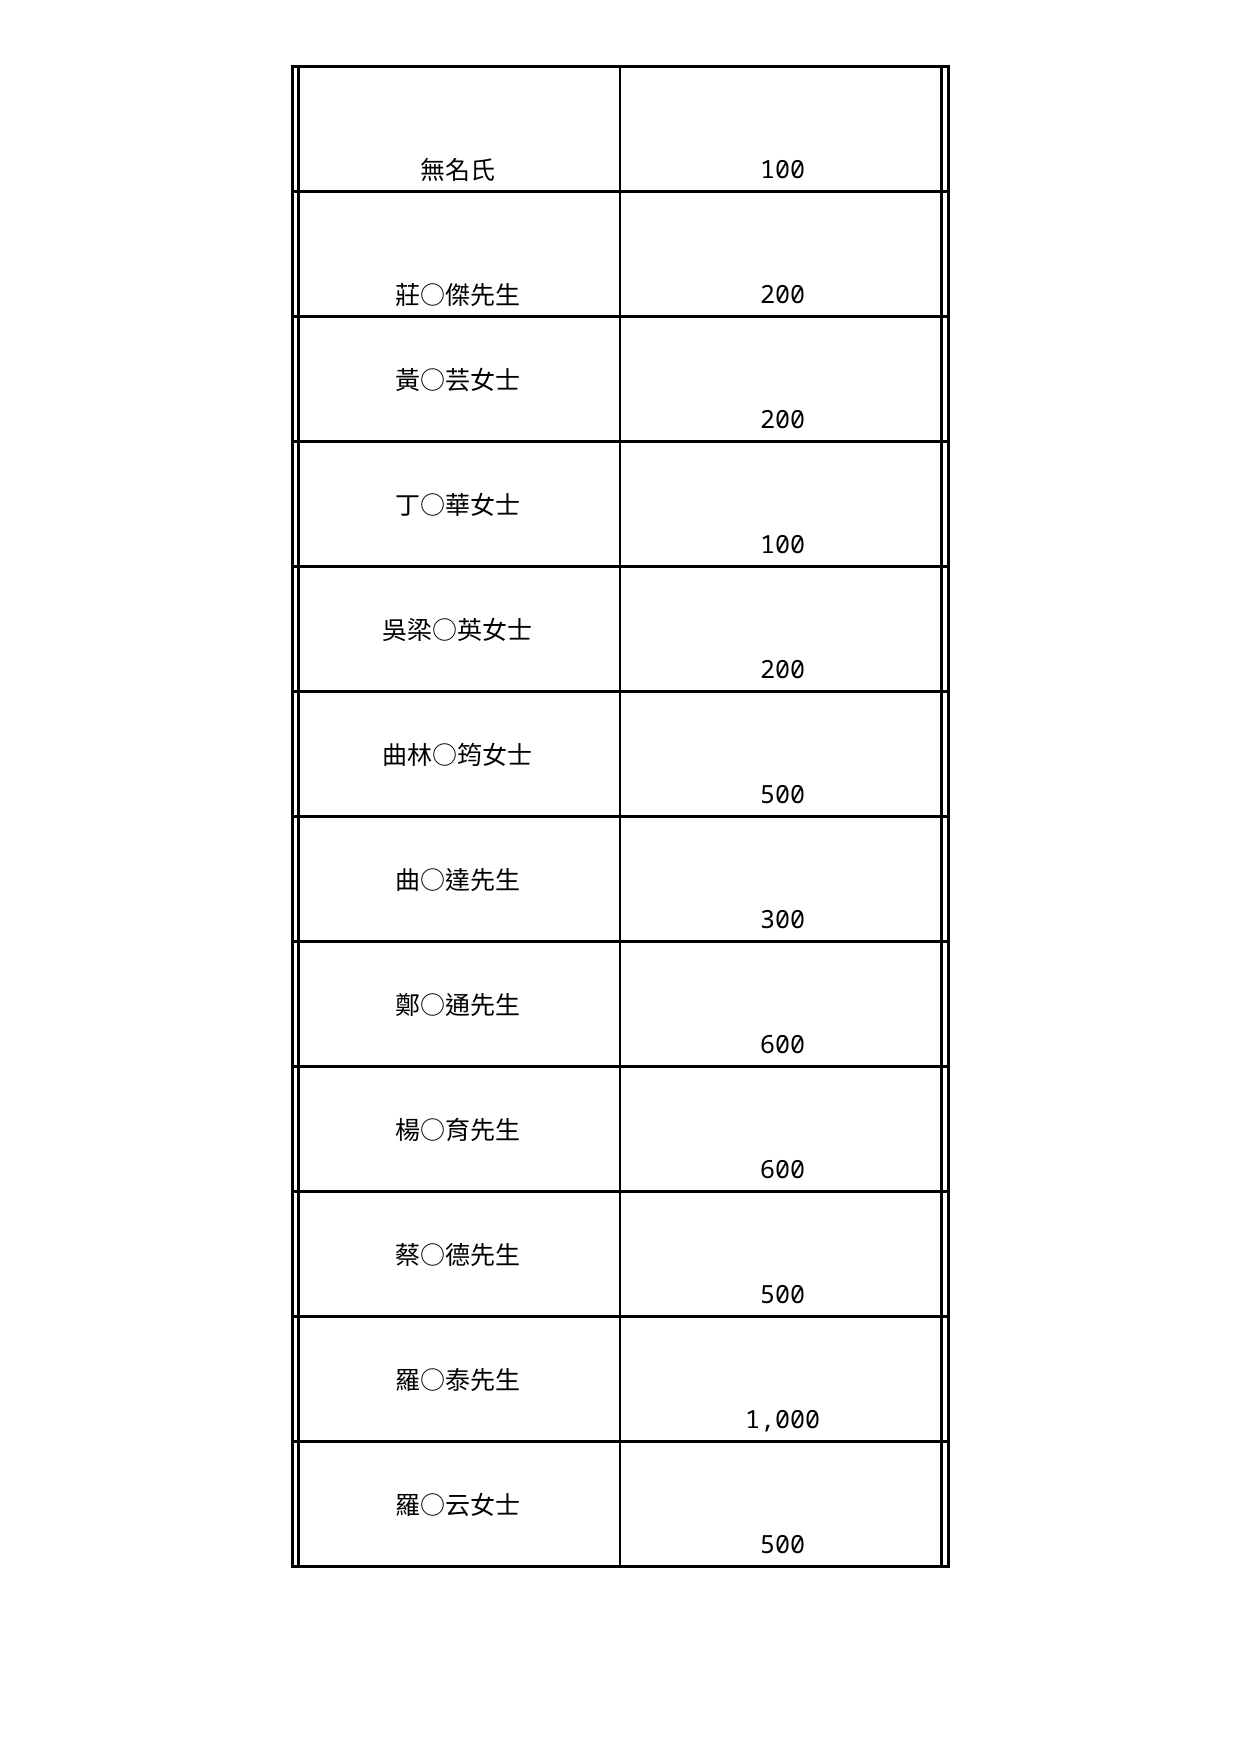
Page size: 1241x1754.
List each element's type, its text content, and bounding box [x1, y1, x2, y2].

table_cell 羅○泰先生 [300, 1318, 619, 1439]
table_cell 500 [621, 1193, 940, 1314]
table_cell 1,000 [621, 1318, 940, 1439]
table_cell 200 [621, 193, 940, 314]
table_cell 鄭○通先生 [300, 943, 619, 1064]
table_cell 丁○華女士 [300, 443, 619, 564]
table_cell 500 [621, 1443, 940, 1564]
table_cell 楊○育先生 [300, 1068, 619, 1189]
table_cell 無名氏 [300, 68, 619, 189]
table_cell 200 [621, 568, 940, 689]
table_cell 曲○達先生 [300, 818, 619, 939]
table_cell 黃○芸女士 [300, 318, 619, 439]
table_cell 300 [621, 818, 940, 939]
table_cell 600 [621, 1068, 940, 1189]
table_cell 吳梁○英女士 [300, 568, 619, 689]
table_cell 600 [621, 943, 940, 1064]
table_cell 200 [621, 318, 940, 439]
table_cell 500 [621, 693, 940, 814]
table_cell 100 [621, 68, 940, 189]
table_cell 100 [621, 443, 940, 564]
table_cell 曲林○筠女士 [300, 693, 619, 814]
table_cell 蔡○德先生 [300, 1193, 619, 1314]
table_cell 莊○傑先生 [300, 193, 619, 314]
table_cell 羅○云女士 [300, 1443, 619, 1564]
